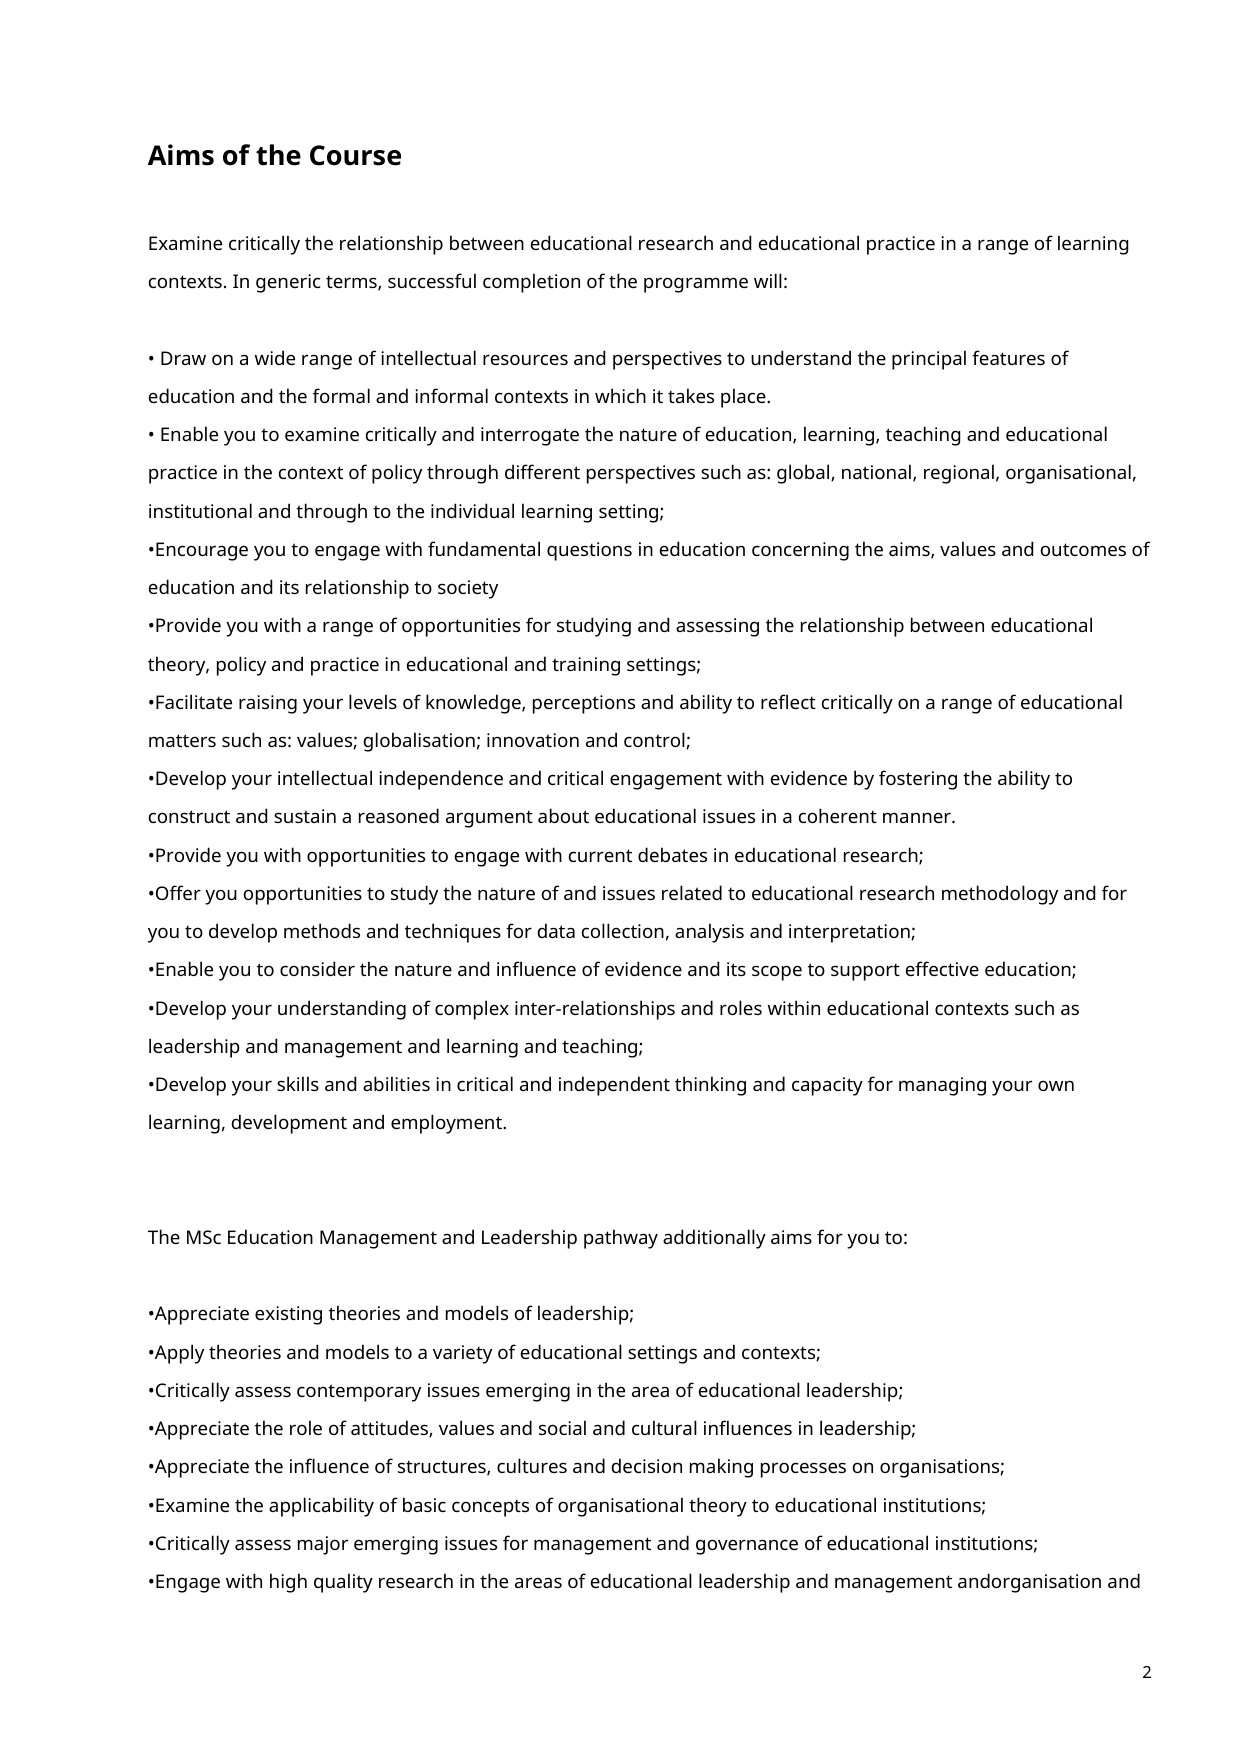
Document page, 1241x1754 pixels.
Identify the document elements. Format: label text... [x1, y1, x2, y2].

text Examine critically the relationship between educational research and educational practice in a range of learning contexts. In generic terms, successful completion of the programme will: • Draw on a wide range of intellectual resources and perspectives to understand the principal features of education and the formal and informal contexts in which it takes place. • Enable you to examine critically and interrogate the nature of education, learning, teaching and educational practice in the context of policy through different perspectives such as: global, national, regional, organisational, institutional and through to the individual learning setting; •Encourage you to engage with fundamental questions in education concerning the aims, values and outcomes of education and its relationship to society •Provide you with a range of opportunities for studying and assessing the relationship between educational theory, policy and practice in educational and training settings; •Facilitate raising your levels of knowledge, perceptions and ability to reflect critically on a range of educational matters such as: values; globalisation; innovation and control; •Develop your intellectual independence and critical engagement with evidence by fostering the ability to construct and sustain a reasoned argument about educational issues in a coherent manner. •Provide you with opportunities to engage with current debates in educational research; •Offer you opportunities to study the nature of and issues related to educational research methodology and for you to develop methods and techniques for data collection, analysis and interpretation; •Enable you to consider the nature and influence of evidence and its scope to support effective education; •Develop your understanding of complex inter-relationships and roles within educational contexts such as leadership and management and learning and teaching; •Develop your skills and abilities in critical and independent thinking and capacity for managing your own learning, development and employment. The MSc Education Management and Leadership pathway additionally aims for you to: •Appreciate existing theories and models of leadership; •Apply theories and models to a variety of educational settings and contexts; •Critically assess contemporary issues emerging in the area of educational leadership; •Appreciate the role of attitudes, values and social and cultural influences in leadership; •Appreciate the influence of structures, cultures and decision making processes on organisations; •Examine the applicability of basic concepts of organisational theory to educational institutions; •Critically assess major emerging issues for management and governance of educational institutions; •Engage with high quality research in the areas of educational leadership and management andorganisation and [148, 230, 1152, 1594]
subtitle Aims of the Course [148, 137, 1152, 174]
